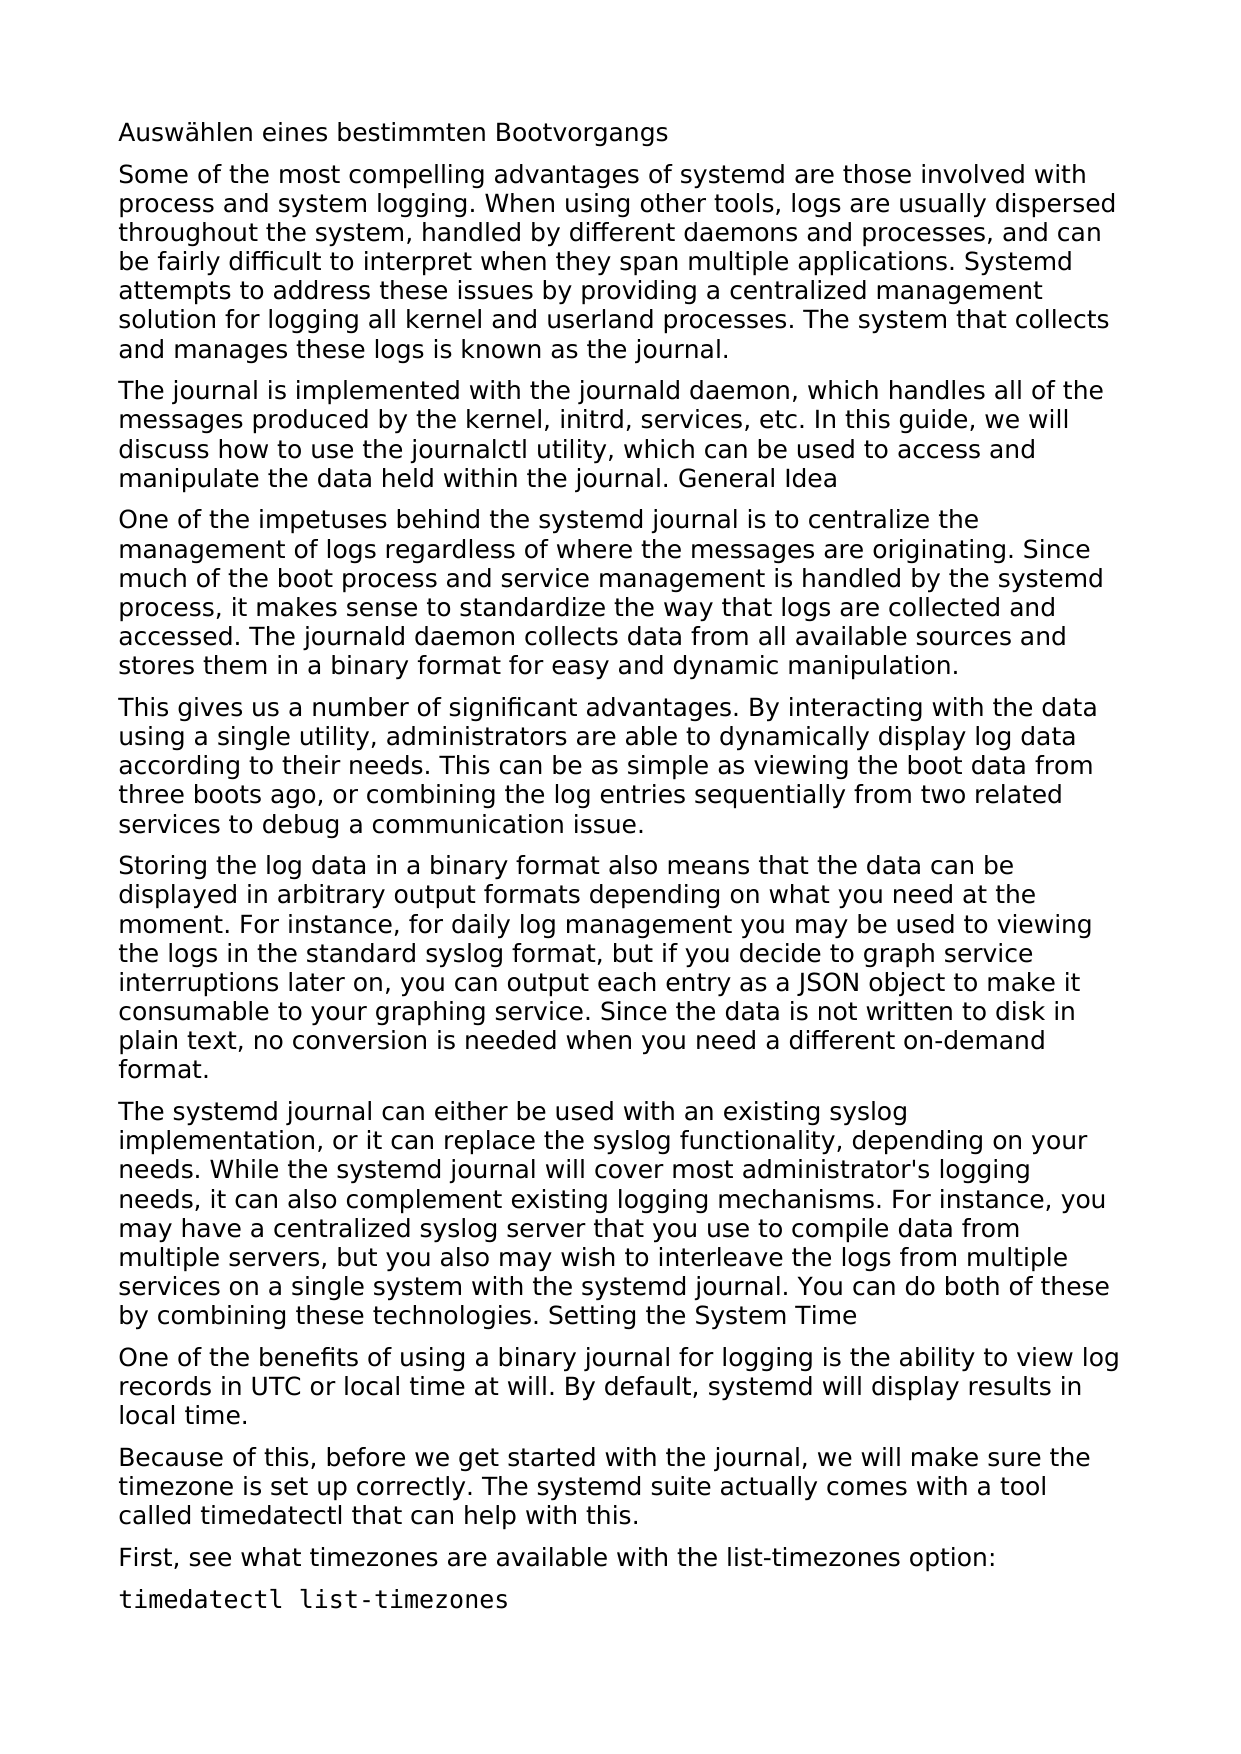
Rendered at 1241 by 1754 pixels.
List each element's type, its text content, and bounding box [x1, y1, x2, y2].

text The journal is implemented with the journald daemon, which handles all of the messages produced by the kernel, initrd, services, etc. In this guide, we will discuss how to use the journalctl utility, which can be used to access and manipulate the data held within the journal. General Idea [118, 376, 1122, 493]
text Auswählen eines bestimmten Bootvorgangs [118, 118, 1122, 147]
text First, see what timezones are available with the list-timezones option: [118, 1543, 1122, 1572]
text One of the benefits of using a binary journal for logging is the ability to view log records in UTC or local time at will. By default, systemd will display results in local time. [118, 1343, 1122, 1431]
text Because of this, before we get started with the journal, we will make sure the timezone is set up correctly. The systemd suite actually comes with a tool called timedatectl that can help with this. [118, 1443, 1122, 1531]
text timedatectl list-timezones [118, 1585, 1122, 1614]
text This gives us a number of significant advantages. By interacting with the data using a single utility, administrators are able to dynamically display log data according to their needs. This can be as simple as viewing the boot data from three boots ago, or combining the log entries sequentially from two related services to debug a communication issue. [118, 693, 1122, 839]
text Some of the most compelling advantages of systemd are those involved with process and system logging. When using other tools, logs are usually dispersed throughout the system, handled by different daemons and processes, and can be fairly difficult to interpret when they span multiple applications. Systemd attempts to address these issues by providing a centralized management solution for logging all kernel and userland processes. The system that collects and manages these logs is known as the journal. [118, 160, 1122, 364]
text Storing the log data in a binary format also means that the data can be displayed in arbitrary output formats depending on what you need at the moment. For instance, for daily log management you may be used to viewing the logs in the standard syslog format, but if you decide to graph service interruptions later on, you can output each entry as a JSON object to make it consumable to your graphing service. Since the data is not written to disk in plain text, no conversion is needed when you need a different on-demand format. [118, 851, 1122, 1085]
text The systemd journal can either be used with an existing syslog implementation, or it can replace the syslog functionality, depending on your needs. While the systemd journal will cover most administrator's logging needs, it can also complement existing logging mechanisms. For instance, you may have a centralized syslog server that you use to compile data from multiple servers, but you also may wish to interleave the logs from multiple services on a single system with the systemd journal. You can do both of these by combining these technologies. Setting the System Time [118, 1097, 1122, 1331]
text One of the impetuses behind the systemd journal is to centralize the management of logs regardless of where the messages are originating. Since much of the boot process and service management is handled by the systemd process, it makes sense to standardize the way that logs are collected and accessed. The journald daemon collects data from all available sources and stores them in a binary format for easy and dynamic manipulation. [118, 506, 1122, 681]
